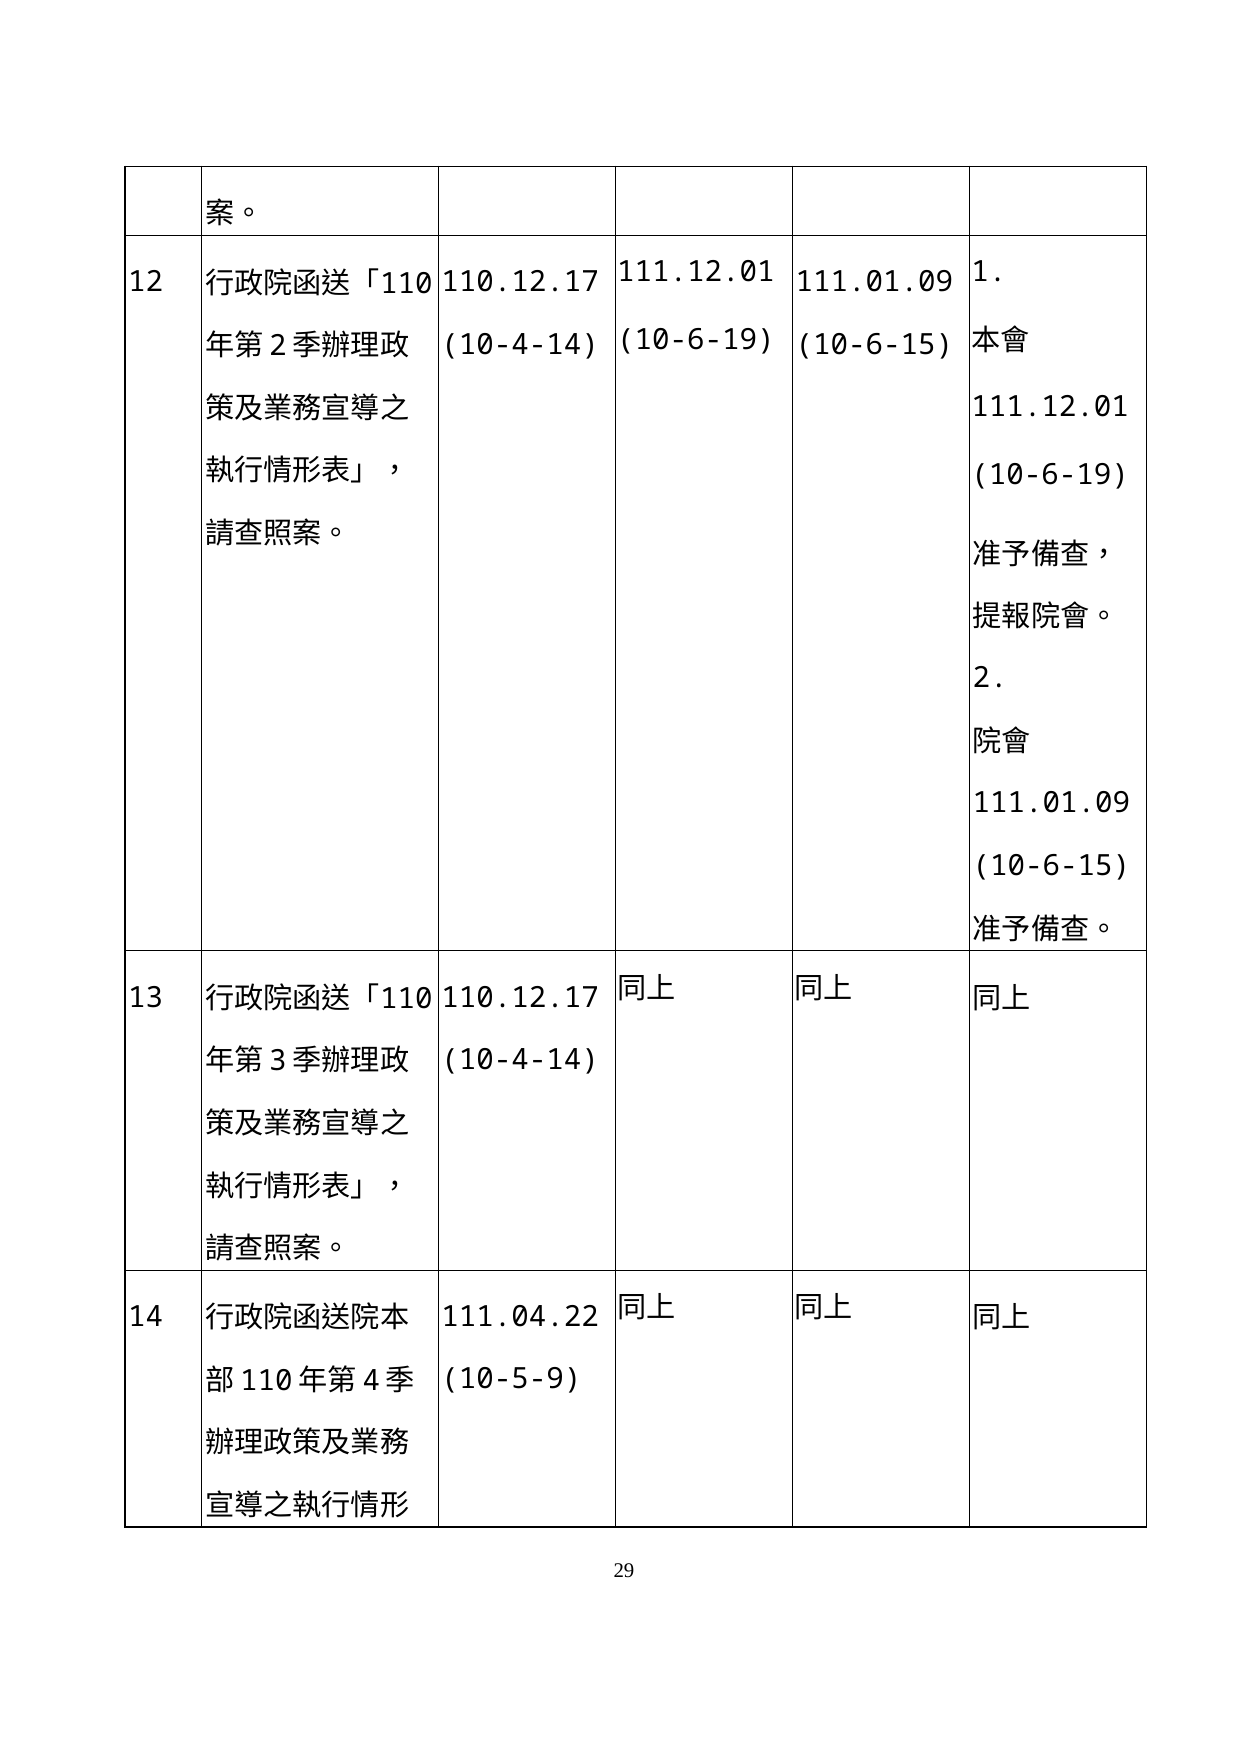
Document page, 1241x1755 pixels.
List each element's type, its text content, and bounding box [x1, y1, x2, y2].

table_cell 111.01.09 (10-6-15) [793, 236, 969, 950]
table_cell 110.12.17 (10-4-14) [439, 951, 615, 1269]
table_cell 同上 [616, 1271, 792, 1526]
table_cell [126, 236, 201, 950]
table_cell [126, 167, 201, 235]
table_cell [616, 167, 792, 235]
table_cell [793, 167, 969, 235]
table_cell 行政院函送「110年第2季辦理政策及業務宣導之執行情形表」，請查照案。 [202, 236, 438, 950]
table_cell 同上 [793, 1271, 969, 1526]
table_cell 案。 [202, 167, 438, 235]
table_cell [439, 167, 615, 235]
table_cell 同上 [793, 951, 969, 1269]
table_cell 111.12.01 (10-6-19) [616, 236, 792, 950]
table_cell 同上 [970, 1271, 1146, 1526]
table_cell 同上 [616, 951, 792, 1269]
table_cell 1. 本會 111.12.01 (10-6-19) 准予備查，提報院會。 2. 院會 111.01.09 (10-6-15) 准予備查。 [970, 236, 1146, 950]
table_cell 行政院函送「110年第3季辦理政策及業務宣導之執行情形表」，請查照案。 [202, 951, 438, 1269]
table_cell [126, 951, 201, 1269]
table_cell [126, 1271, 201, 1526]
table_cell 111.04.22 (10-5-9) [439, 1271, 615, 1526]
table_cell 同上 [970, 951, 1146, 1269]
table_cell 行政院函送院本部110年第4季辦理政策及業務宣導之執行情形 [202, 1271, 438, 1526]
table_cell [970, 167, 1146, 235]
table_cell 110.12.17 (10-4-14) [439, 236, 615, 950]
